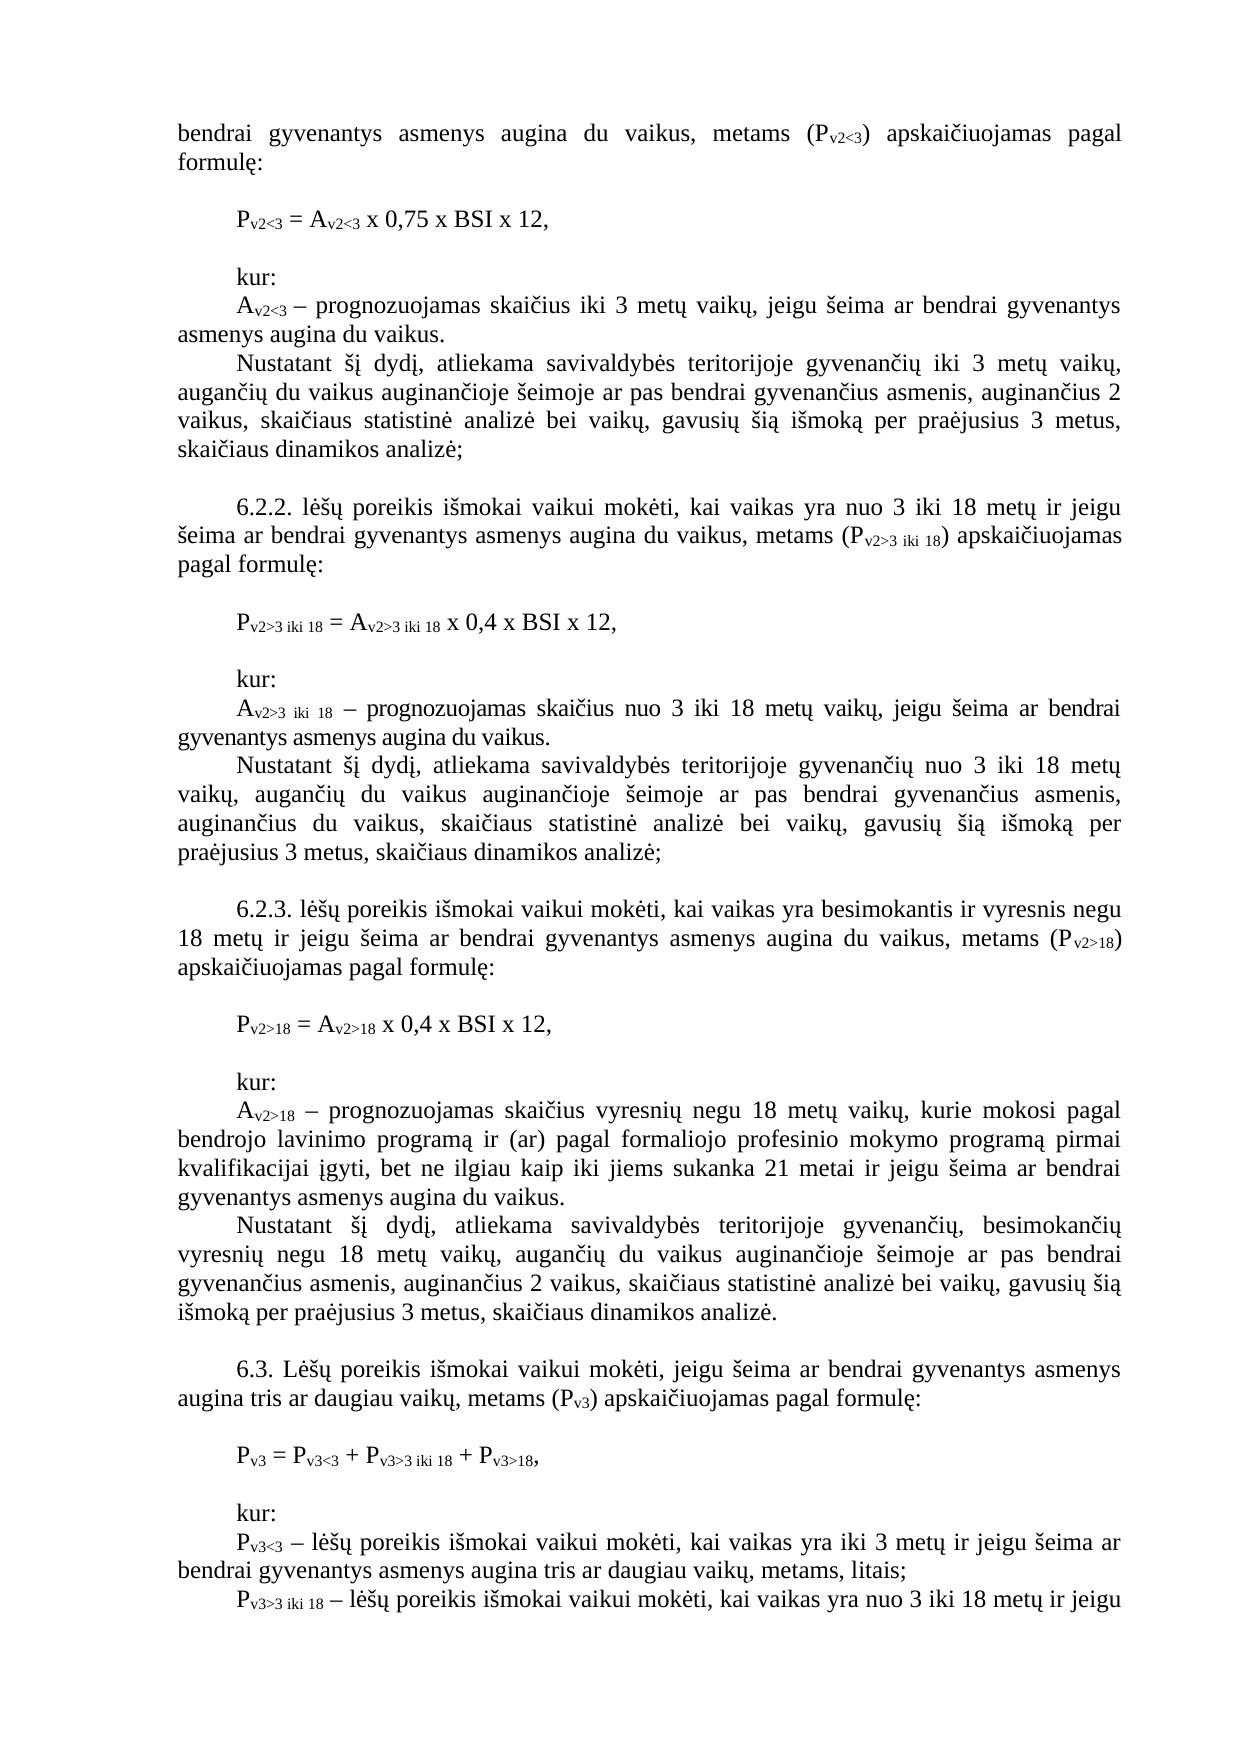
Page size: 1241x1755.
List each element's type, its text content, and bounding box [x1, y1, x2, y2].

text 6.2.3. lėšų poreikis išmokai vaikui mokėti, kai vaikas yra besimokantis ir vyresnis negu 18 metų ir jeigu šeima ar bendrai gyvenantys asmenys augina du vaikus, metams (Pv2>18) apskaičiuojamas pagal formulę: [177, 894, 1122, 981]
text kur: [177, 1498, 1122, 1527]
text Pv2<3 = Av2<3 x 0,75 x BSI x 12, [177, 204, 1122, 233]
text kur: [177, 262, 1122, 291]
text Av2>3 iki 18 – prognozuojamas skaičius nuo 3 iki 18 metų vaikų, jeigu šeima ar bendrai gyvenantys asmenys augina du vaikus. [177, 693, 1122, 751]
text Pv3 = Pv3<3 + Pv3>3 iki 18 + Pv3>18, [177, 1441, 1122, 1469]
text 6.3. Lėšų poreikis išmokai vaikui mokėti, jeigu šeima ar bendrai gyvenantys asmenys augina tris ar daugiau vaikų, metams (Pv3) apskaičiuojamas pagal formulę: [177, 1354, 1122, 1412]
text 6.2.2. lėšų poreikis išmokai vaikui mokėti, kai vaikas yra nuo 3 iki 18 metų ir jeigu šeima ar bendrai gyvenantys asmenys augina du vaikus, metams (Pv2>3 iki 18) apskaičiuojamas pagal formulę: [177, 492, 1122, 578]
text kur: [177, 664, 1122, 693]
text kur: [177, 1067, 1122, 1096]
text Pv2>18 = Av2>18 x 0,4 x BSI x 12, [177, 1009, 1122, 1038]
text Pv3>3 iki 18 – lėšų poreikis išmokai vaikui mokėti, kai vaikas yra nuo 3 iki 18 metų ir jeigu [177, 1584, 1122, 1613]
text Av2>18 – prognozuojamas skaičius vyresnių negu 18 metų vaikų, kurie mokosi pagal bendrojo lavinimo programą ir (ar) pagal formaliojo profesinio mokymo programą pirmai kvalifikacijai įgyti, bet ne ilgiau kaip iki jiems sukanka 21 metai ir jeigu šeima ar bendrai gyvenantys asmenys augina du vaikus. [177, 1096, 1122, 1211]
text Pv3<3 – lėšų poreikis išmokai vaikui mokėti, kai vaikas yra iki 3 metų ir jeigu šeima ar bendrai gyvenantys asmenys augina tris ar daugiau vaikų, metams, litais; [177, 1527, 1122, 1584]
text Av2<3 – prognozuojamas skaičius iki 3 metų vaikų, jeigu šeima ar bendrai gyvenantys asmenys augina du vaikus. [177, 291, 1122, 348]
text Pv2>3 iki 18 = Av2>3 iki 18 x 0,4 x BSI x 12, [177, 607, 1122, 636]
text bendrai gyvenantys asmenys augina du vaikus, metams (Pv2<3) apskaičiuojamas pagal formulę: [177, 118, 1122, 176]
text Nustatant šį dydį, atliekama savivaldybės teritorijoje gyvenančių nuo 3 iki 18 metų vaikų, augančių du vaikus auginančioje šeimoje ar pas bendrai gyvenančius asmenis, auginančius du vaikus, skaičiaus statistinė analizė bei vaikų, gavusių šią išmoką per praėjusius 3 metus, skaičiaus dinamikos analizė; [177, 751, 1122, 866]
text Nustatant šį dydį, atliekama savivaldybės teritorijoje gyvenančių, besimokančių vyresnių negu 18 metų vaikų, augančių du vaikus auginančioje šeimoje ar pas bendrai gyvenančius asmenis, auginančius 2 vaikus, skaičiaus statistinė analizė bei vaikų, gavusių šią išmoką per praėjusius 3 metus, skaičiaus dinamikos analizė. [177, 1211, 1122, 1326]
text Nustatant šį dydį, atliekama savivaldybės teritorijoje gyvenančių iki 3 metų vaikų, augančių du vaikus auginančioje šeimoje ar pas bendrai gyvenančius asmenis, auginančius 2 vaikus, skaičiaus statistinė analizė bei vaikų, gavusių šią išmoką per praėjusius 3 metus, skaičiaus dinamikos analizė; [177, 348, 1122, 463]
